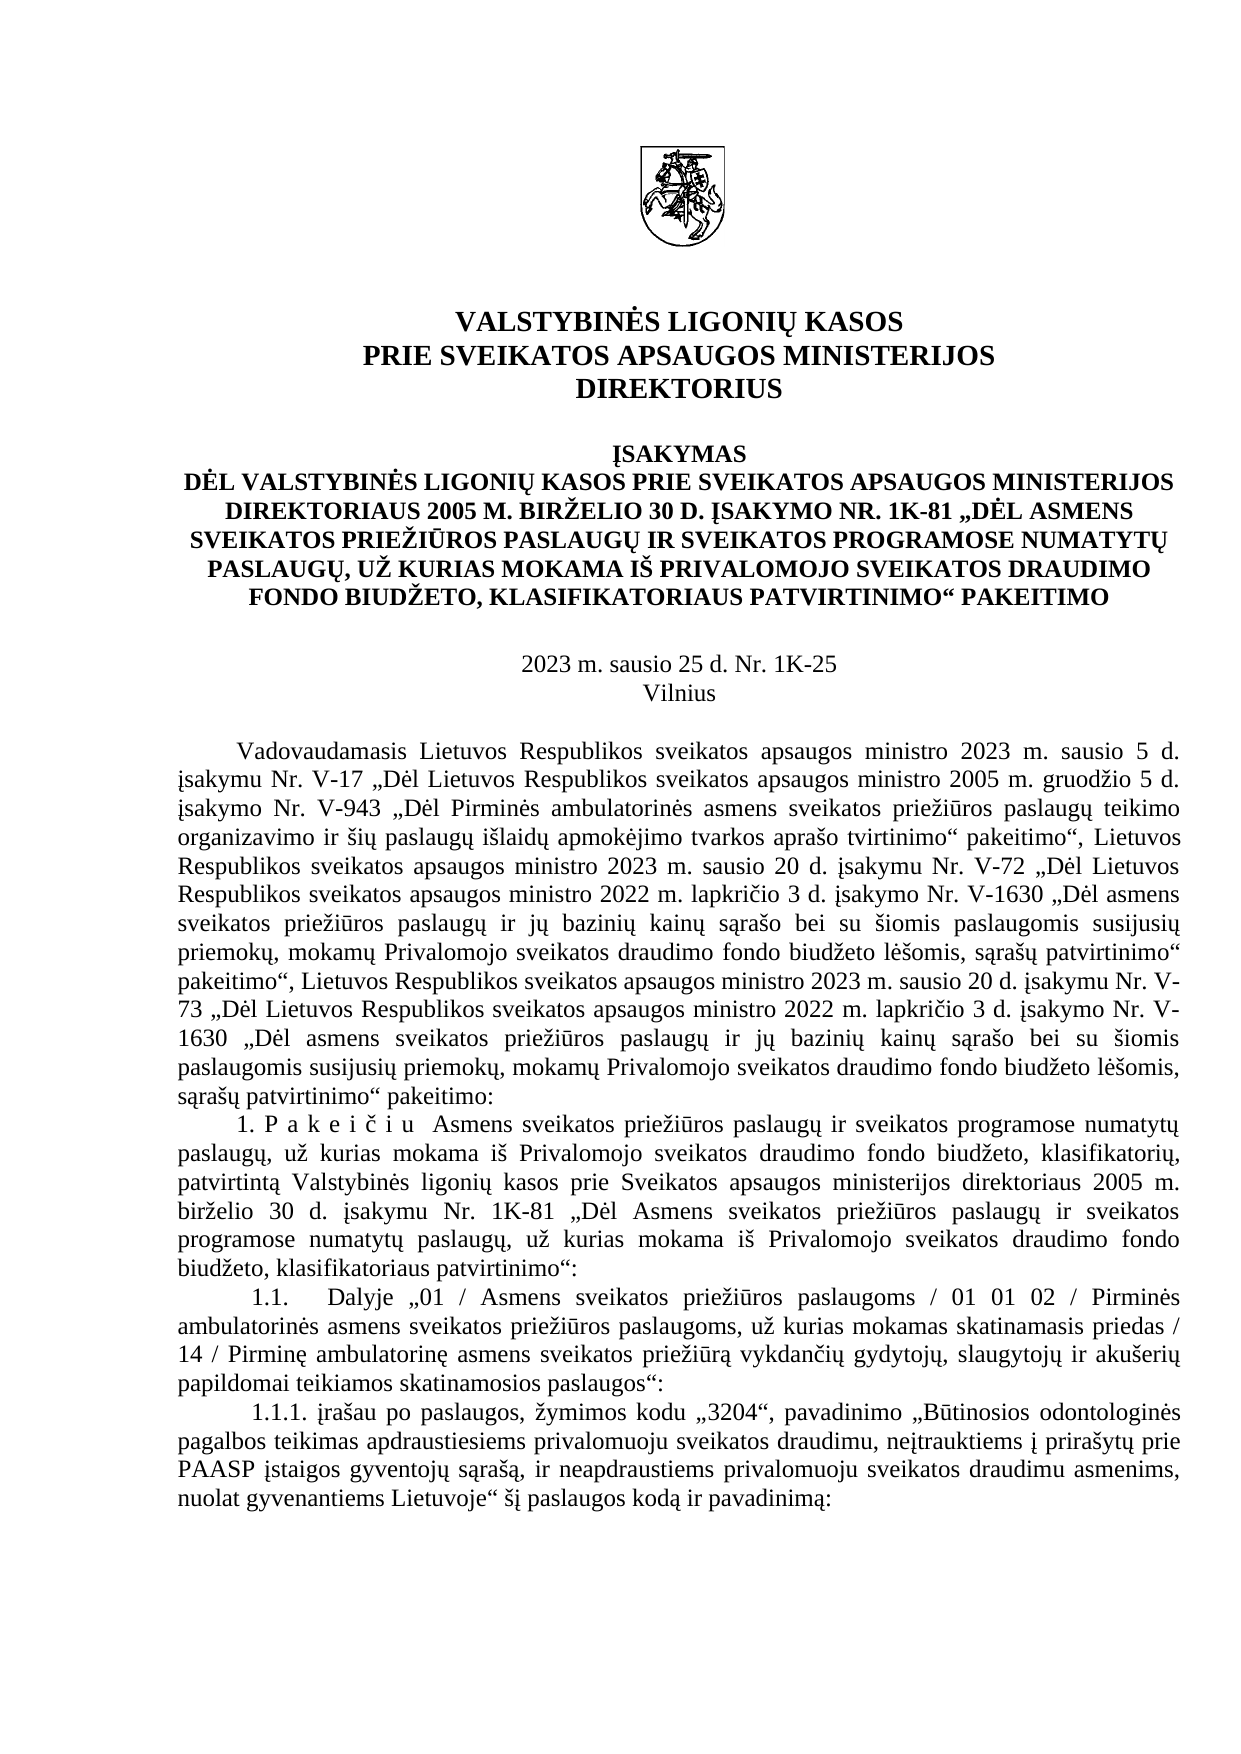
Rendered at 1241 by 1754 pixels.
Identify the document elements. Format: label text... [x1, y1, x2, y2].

text Vilnius [177, 678, 1181, 707]
text 1. P a k e i č i u Asmens sveikatos priežiūros paslaugų ir sveikatos programose numatytų paslaugų, už kurias mokama iš Privalomojo sveikatos draudimo fondo biudžeto, klasifikatorių, patvirtintą Valstybinės ligonių kasos prie Sveikatos apsaugos ministerijos direktoriaus 2005 m. birželio 30 d. įsakymu Nr. 1K-81 „Dėl Asmens sveikatos priežiūros paslaugų ir sveikatos programose numatytų paslaugų, už kurias mokama iš Privalomojo sveikatos draudimo fondo biudžeto, klasifikatoriaus patvirtinimo“: [177, 1109, 1181, 1282]
text 1.1.1. įrašau po paslaugos, žymimos kodu „3204“, pavadinimo „Būtinosios odontologinės pagalbos teikimas apdraustiesiems privalomuoju sveikatos draudimu, neįtrauktiems į prirašytų prie PAASP įstaigos gyventojų sąrašą, ir neapdraustiems privalomuoju sveikatos draudimu asmenims, nuolat gyvenantiems Lietuvoje“ šį paslaugos kodą ir pavadinimą: [177, 1397, 1181, 1512]
text VALSTYBINĖS LIGONIŲ KASOS [177, 304, 1181, 338]
text 2023 m. sausio 25 d. Nr. 1K-25 [177, 649, 1181, 678]
text 1.1. Dalyje „01 / Asmens sveikatos priežiūros paslaugoms / 01 01 02 / Pirminės ambulatorinės asmens sveikatos priežiūros paslaugoms, už kurias mokamas skatinamasis priedas / 14 / Pirminę ambulatorinę asmens sveikatos priežiūrą vykdančių gydytojų, slaugytojų ir akušerių papildomai teikiamos skatinamosios paslaugos“: [177, 1282, 1181, 1397]
text Vadovaudamasis Lietuvos Respublikos sveikatos apsaugos ministro 2023 m. sausio 5 d. įsakymu Nr. V-17 „Dėl Lietuvos Respublikos sveikatos apsaugos ministro 2005 m. gruodžio 5 d. įsakymo Nr. V-943 „Dėl Pirminės ambulatorinės asmens sveikatos priežiūros paslaugų teikimo organizavimo ir šių paslaugų išlaidų apmokėjimo tvarkos aprašo tvirtinimo“ pakeitimo“, Lietuvos Respublikos sveikatos apsaugos ministro 2023 m. sausio 20 d. įsakymu Nr. V-72 „Dėl Lietuvos Respublikos sveikatos apsaugos ministro 2022 m. lapkričio 3 d. įsakymo Nr. V-1630 „Dėl asmens sveikatos priežiūros paslaugų ir jų bazinių kainų sąrašo bei su šiomis paslaugomis susijusių priemokų, mokamų Privalomojo sveikatos draudimo fondo biudžeto lėšomis, sąrašų patvirtinimo“ pakeitimo“, Lietuvos Respublikos sveikatos apsaugos ministro 2023 m. sausio 20 d. įsakymu Nr. V-73 „Dėl Lietuvos Respublikos sveikatos apsaugos ministro 2022 m. lapkričio 3 d. įsakymo Nr. V-1630 „Dėl asmens sveikatos priežiūros paslaugų ir jų bazinių kainų sąrašo bei su šiomis paslaugomis susijusių priemokų, mokamų Privalomojo sveikatos draudimo fondo biudžeto lėšomis, sąrašų patvirtinimo“ pakeitimo: [177, 736, 1181, 1109]
text PRIE SVEIKATOS APSAUGOS MINISTERIJOS [177, 338, 1181, 372]
text DĖL VALSTYBINĖS LIGONIŲ KASOS PRIE SVEIKATOS APSAUGOS MINISTERIJOS DIREKTORIAUS 2005 M. BIRŽELIO 30 D. ĮSAKYMO NR. 1K-81 „DĖL ASMENS SVEIKATOS PRIEŽIŪROS PASLAUGŲ IR SVEIKATOS PROGRAMOSE NUMATYTŲ PASLAUGŲ, UŽ KURIAS MOKAMA IŠ PRIVALOMOJO SVEIKATOS DRAUDIMO FONDO BIUDŽETO, KLASIFIKATORIAUS PATVIRTINIMO“ PAKEITIMO [177, 467, 1181, 611]
text DIREKTORIUS [177, 372, 1181, 405]
text ĮSAKYMAS [177, 439, 1181, 467]
